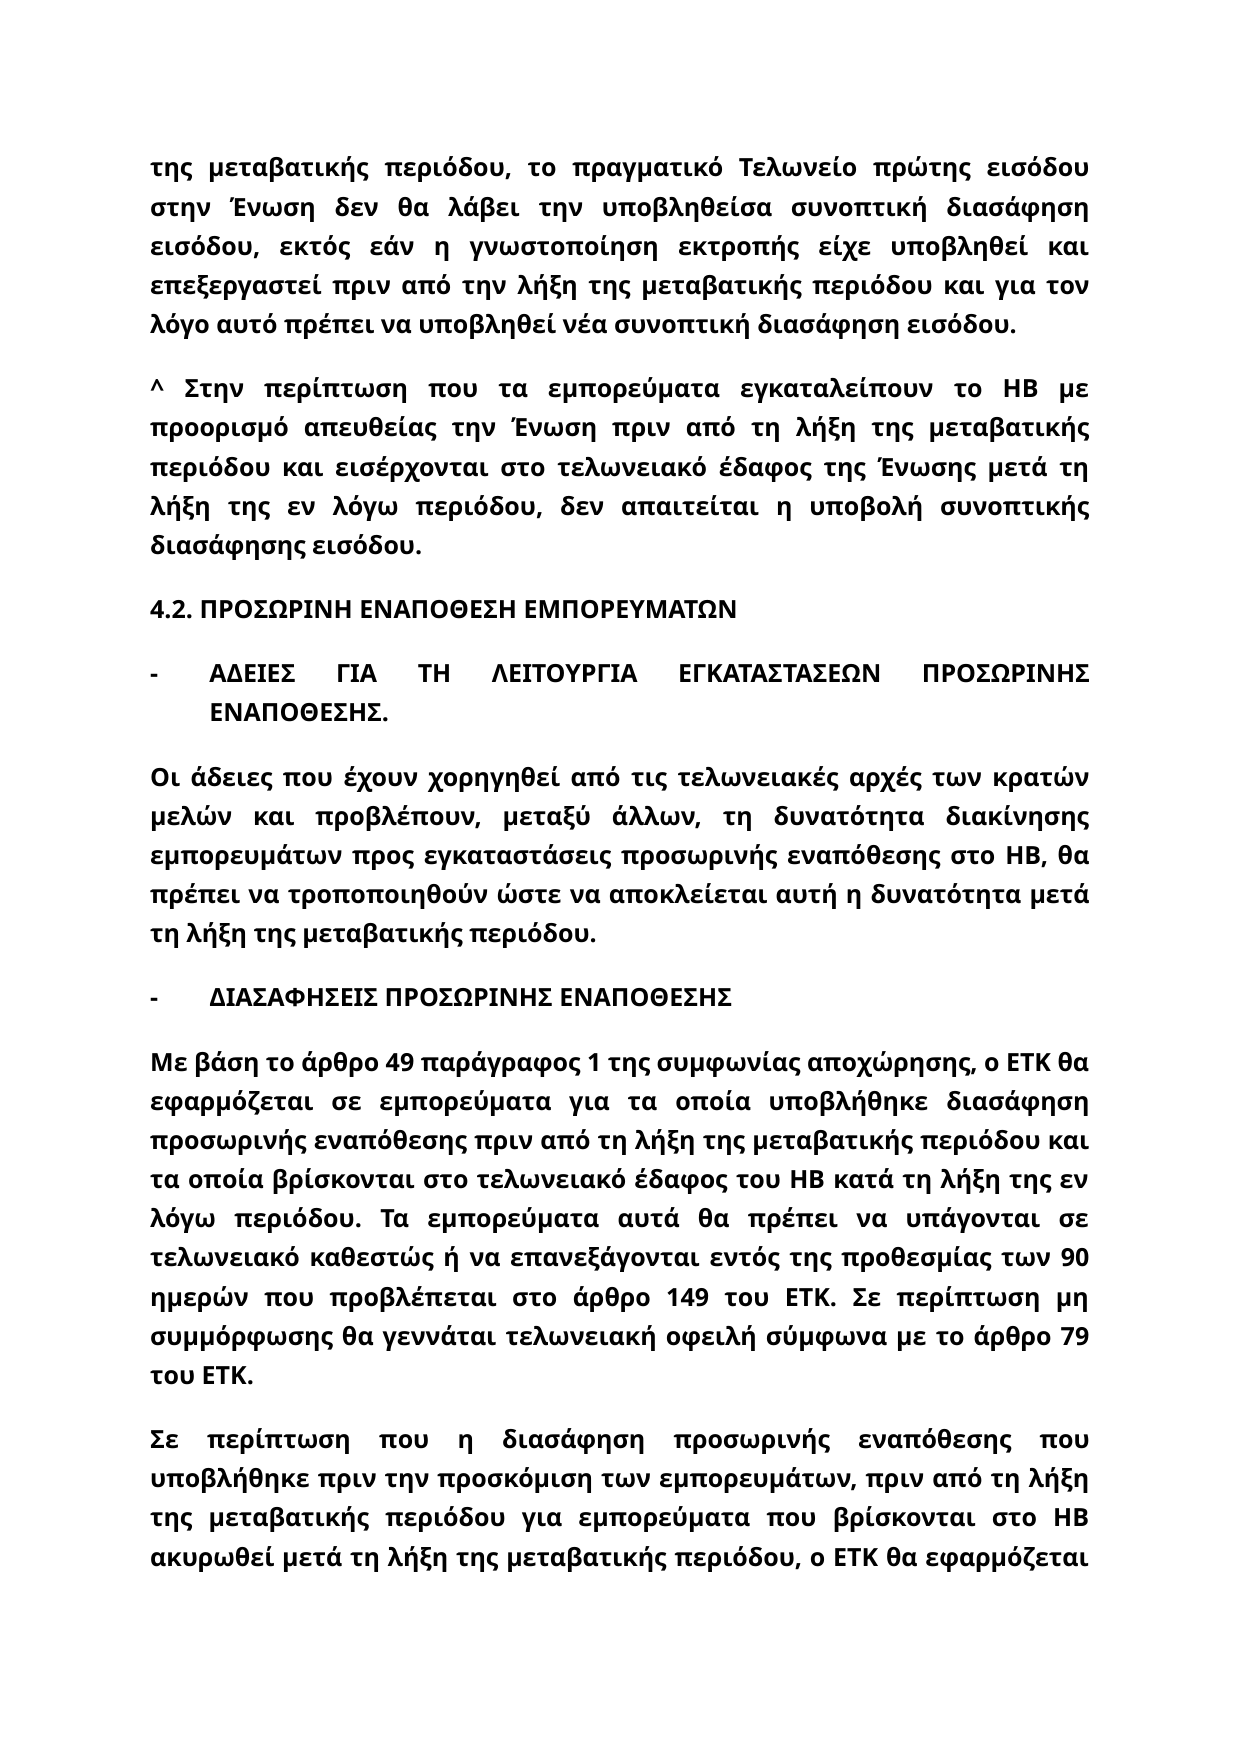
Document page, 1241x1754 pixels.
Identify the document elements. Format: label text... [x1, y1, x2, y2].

text Σε περίπτωση που η διασάφηση προσωρινής εναπόθεσης που υποβλήθηκε πριν την προσκόμιση των εμπορευμάτων, πριν από τη λήξη της μεταβατικής περιόδου για εμπορεύματα που βρίσκονται στο ΗΒ ακυρωθεί μετά τη λήξη της μεταβατικής περιόδου, ο ΕΤΚ θα εφαρμόζεται [150, 1422, 1090, 1573]
text Με βάση το άρθρο 49 παράγραφος 1 της συμφωνίας αποχώρησης, ο ΕΤΚ θα εφαρμόζεται σε εμπορεύματα για τα οποία υποβλήθηκε διασάφηση προσωρινής εναπόθεσης πριν από τη λήξη της μεταβατικής περιόδου και τα οποία βρίσκονται στο τελωνειακό έδαφος του ΗΒ κατά τη λήξη της εν λόγω περιόδου. Τα εμπορεύματα αυτά θα πρέπει να υπάγονται σε τελωνειακό καθεστώς ή να επανεξάγονται εντός της προθεσμίας των 90 ημερών που προβλέπεται στο άρθρο 149 του ΕΤΚ. Σε περίπτωση μη συμμόρφωσης θα γεννάται τελωνειακή οφειλή σύμφωνα με το άρθρο 79 του ΕΤΚ. [150, 1044, 1090, 1392]
text ^ Στην περίπτωση που τα εμπορεύματα εγκαταλείπουν το ΗΒ με προορισμό απευθείας την Ένωση πριν από τη λήξη της μεταβατικής περιόδου και εισέρχονται στο τελωνειακό έδαφος της Ένωσης μετά τη λήξη της εν λόγω περιόδου, δεν απαιτείται η υποβολή συνοπτικής διασάφησης εισόδου. [150, 371, 1090, 562]
text της μεταβατικής περιόδου, το πραγματικό Τελωνείο πρώτης εισόδου στην Ένωση δεν θα λάβει την υποβληθείσα συνοπτική διασάφηση εισόδου, εκτός εάν η γνωστοποίηση εκτροπής είχε υποβληθεί και επεξεργαστεί πριν από την λήξη της μεταβατικής περιόδου και για τον λόγο αυτό πρέπει να υποβληθεί νέα συνοπτική διασάφηση εισόδου. [150, 150, 1090, 341]
list - ΑΔΕΙΕΣ ΓΙΑ ΤΗ ΛΕΙΤΟΥΡΓΙΑ ΕΓΚΑΤΑΣΤΑΣΕΩΝ ΠΡΟΣΩΡΙΝΗΣ ΕΝΑΠΟΘΕΣΗΣ. [150, 656, 1090, 729]
text Οι άδειες που έχουν χορηγηθεί από τις τελωνειακές αρχές των κρατών μελών και προβλέπουν, μεταξύ άλλων, τη δυνατότητα διακίνησης εμπορευμάτων προς εγκαταστάσεις προσωρινής εναπόθεσης στο ΗΒ, θα πρέπει να τροποποιηθούν ώστε να αποκλείεται αυτή η δυνατότητα μετά τη λήξη της μεταβατικής περιόδου. [150, 759, 1090, 950]
text 4.2. ΠΡΟΣΩΡΙΝΗ ΕΝΑΠΟΘΕΣΗ ΕΜΠΟΡΕΥΜΑΤΩΝ [150, 592, 1090, 626]
list - ΔΙΑΣΑΦΗΣΕΙΣ ΠΡΟΣΩΡΙΝΗΣ ΕΝΑΠΟΘΕΣΗΣ [150, 980, 1090, 1014]
